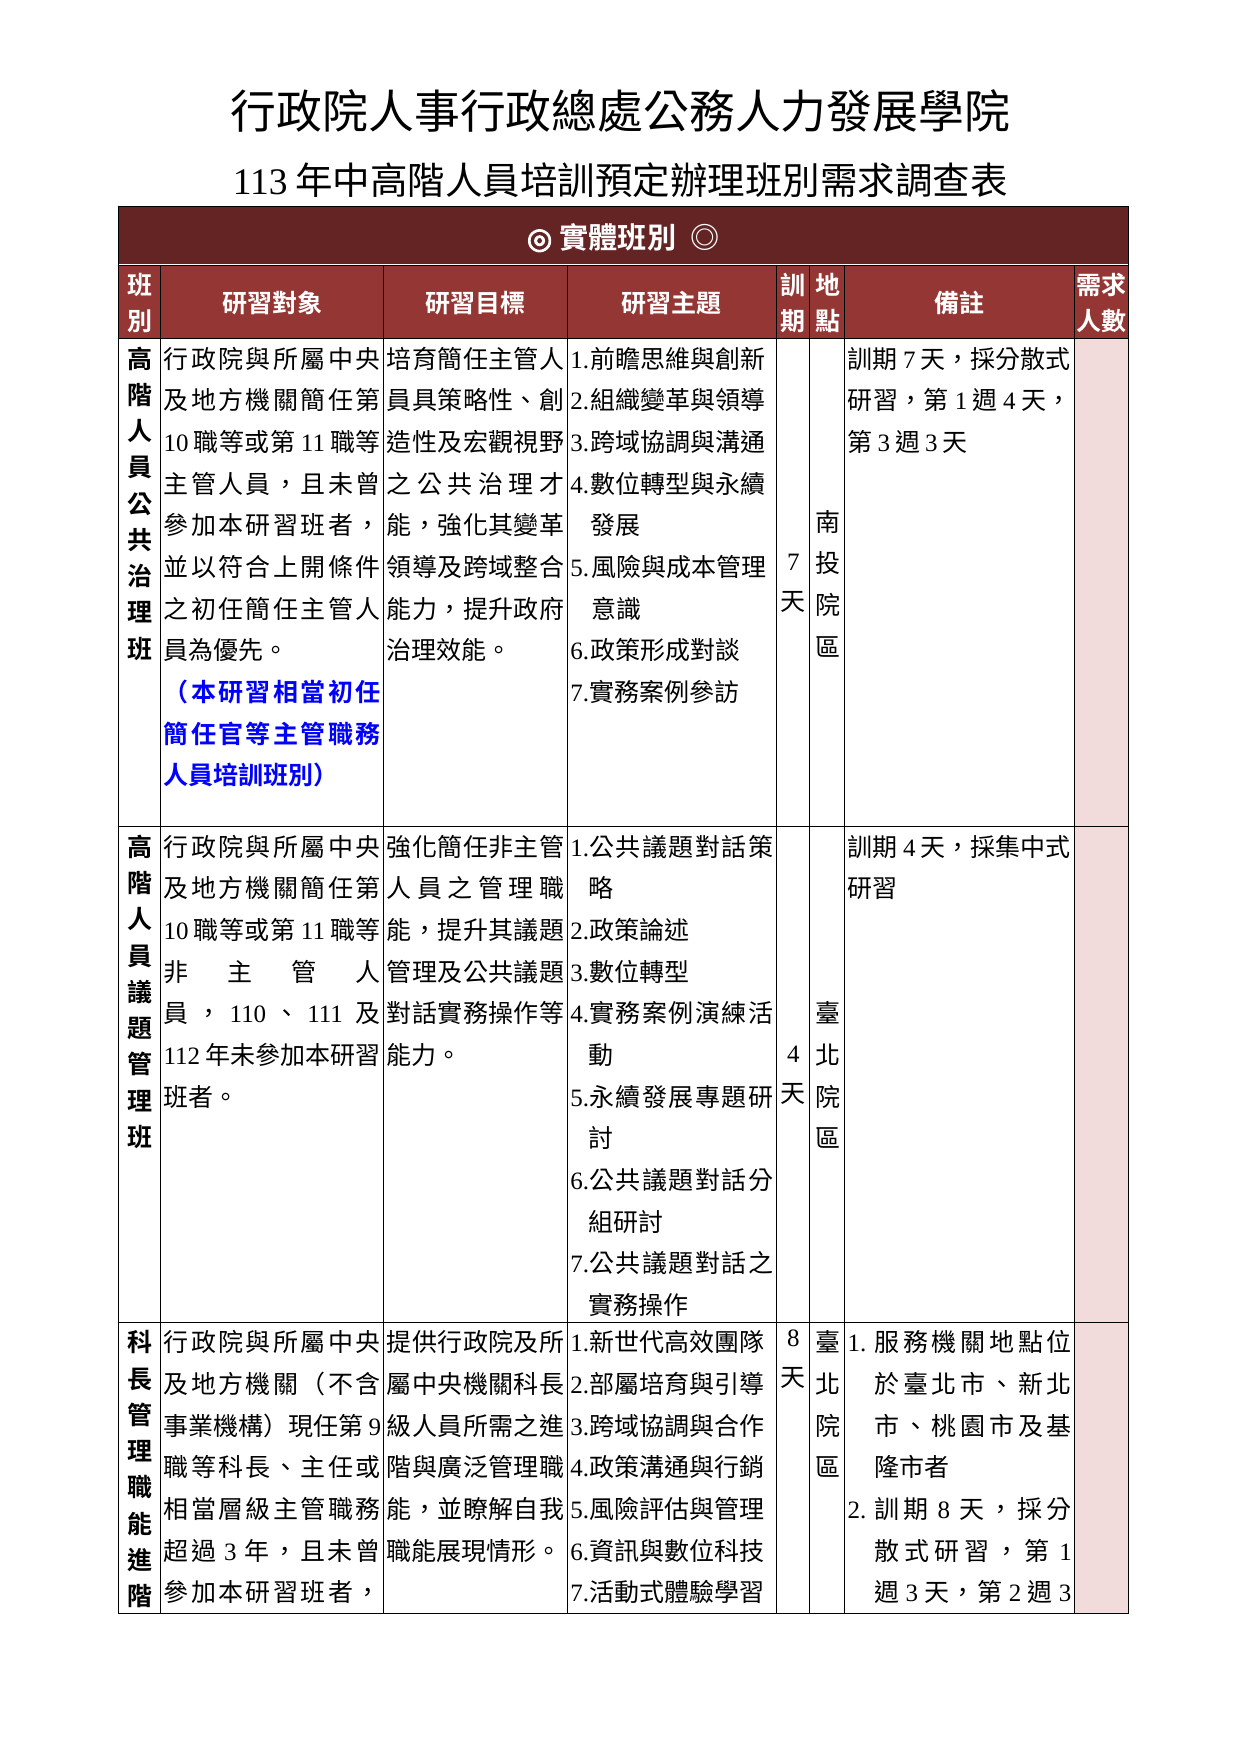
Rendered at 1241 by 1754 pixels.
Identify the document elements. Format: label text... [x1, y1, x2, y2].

table_cell [1075, 339, 1128, 826]
table_cell 訓期7天，採分散式研習，第1週4天，第3週3天 [845, 339, 1074, 826]
table_cell 行政院與所屬中央及地方機關簡任第10職等或第11職等主管人員，且未曾參加本研習班者，並以符合上開條件之初任簡任主管人員為優先。 （本研習相當初任簡任官等主管職務人員培訓班別） [161, 339, 383, 826]
table_cell [1075, 827, 1128, 1322]
table_cell 科長管理職能進階 [119, 1323, 160, 1613]
table_cell 訓期 [777, 266, 809, 338]
table_cell 培育簡任主管人員具策略性、創造性及宏觀視野之公共治理才能，強化其變革領導及跨域整合能力，提升政府治理效能。 [384, 339, 567, 826]
table_cell 研習對象 [161, 266, 383, 338]
table_cell 訓期4天，採集中式研習 [845, 827, 1074, 1322]
table_cell 高階人員議題管理班 [119, 827, 160, 1322]
table_cell 公共議題對話策略 政策論述 數位轉型 實務案例演練活動 永續發展專題研討 公共議題對話分組研討 公共議題對話之實務操作 [568, 827, 776, 1322]
table_cell 行政院與所屬中央及地方機關簡任第10職等或第11職等非主管人員，110、111及112年未參加本研習班者。 [161, 827, 383, 1322]
table_cell 強化簡任非主管人員之管理職能，提升其議題管理及公共議題對話實務操作等能力。 [384, 827, 567, 1322]
table_cell 高階人員公共治理班 [119, 339, 160, 826]
table_cell 臺北院區 [810, 1323, 844, 1613]
table_cell 地點 [810, 266, 844, 338]
table_cell 班別 [119, 266, 160, 338]
table_cell 需求人數 [1075, 266, 1128, 338]
table_cell 南投院區 [810, 339, 844, 826]
table_cell 4天 [777, 827, 809, 1322]
table_cell 前瞻思維與創新 組織變革與領導 跨域協調與溝通 數位轉型與永續發展 風險與成本管理意識 政策形成對談 7.實務案例參訪 [568, 339, 776, 826]
table_cell 臺北院區 [810, 827, 844, 1322]
table_cell 服務機關地點位於臺北市、新北市、桃園市及基隆市者 訓期8天，採分散式研習，第1週3天，第2週3天，第3週2天 本班課程安排戶外體驗學習活動（含夜間課程），參訓者請自行考量身體狀況 研習對象如係兼任主管職務人員，其兼任職務應跨列薦任第9職等，不含跨列簡任職務者；另年資計算至113年2月29日，相當薦任第9職等主管職務年資得累計 [845, 1323, 1074, 1613]
table_cell 1.新世代高效團隊 2.部屬培育與引導 3.跨域協調與合作 4.政策溝通與行銷 5.風險評估與管理 6.資訊與數位科技 7.活動式體驗學習 [568, 1323, 776, 1613]
table_cell 8天 [777, 1323, 809, 1613]
table_cell 研習目標 [384, 266, 567, 338]
table_cell 備註 [845, 266, 1074, 338]
table_header ◎ 實體班別 ◎ [119, 207, 1128, 264]
table_cell 研習主題 [568, 266, 776, 338]
table_cell 7天 [777, 339, 809, 826]
table_cell 提供行政院及所屬中央機關科長級人員所需之進階與廣泛管理職能，並瞭解自我職能展現情形。 [384, 1323, 567, 1613]
table_cell [1075, 1323, 1128, 1613]
table_cell 行政院與所屬中央及地方機關（不含事業機構）現任第9職等科長、主任或相當層級主管職務超過3年，且未曾參加本研習班者， [161, 1323, 383, 1613]
